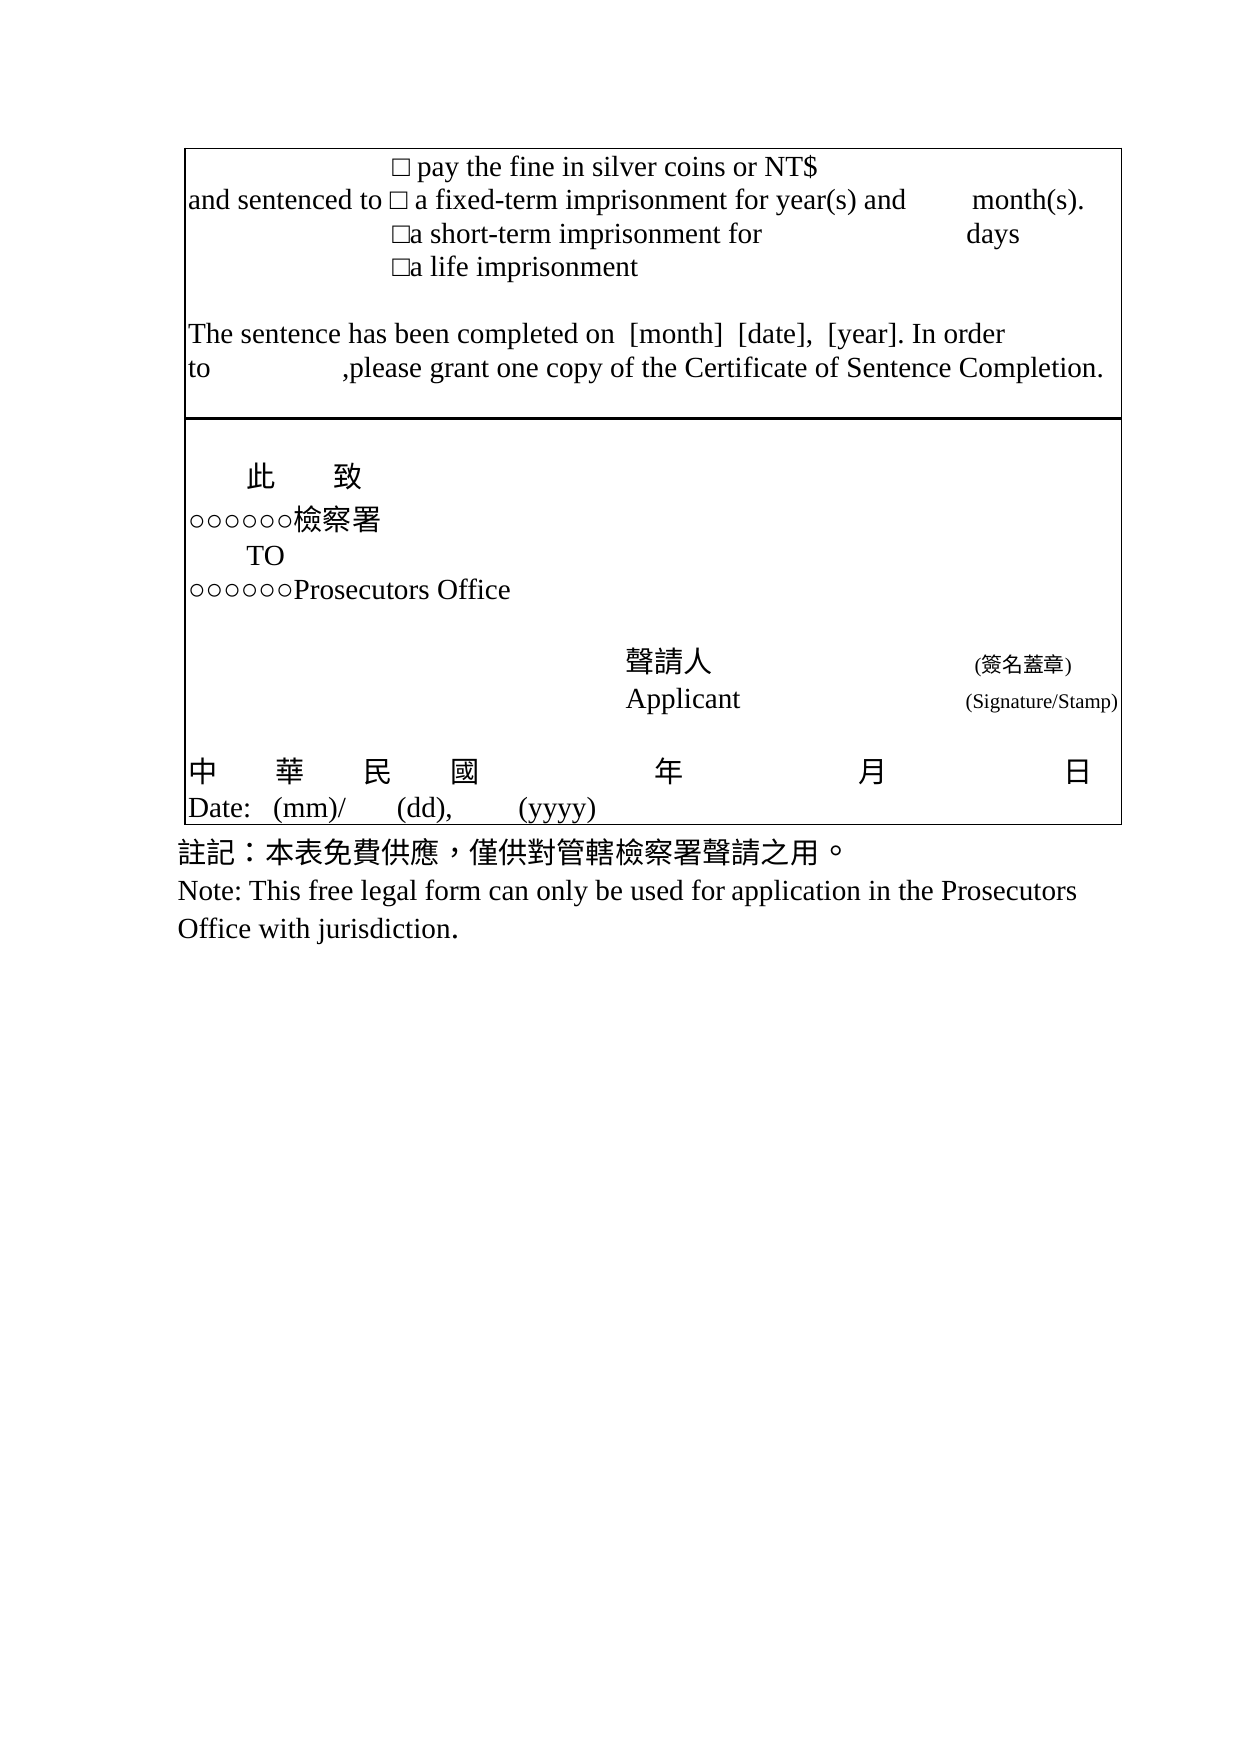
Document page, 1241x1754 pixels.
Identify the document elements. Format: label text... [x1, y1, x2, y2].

table_cell [186, 384, 1121, 417]
text 註記：本表免費供應，僅供對管轄檢察署聲請之用。 [177, 825, 1122, 873]
text Note: This free legal form can only be used for application in the Prosecutors Office with jurisdiction. [177, 873, 1122, 945]
table_cell 聲請人因 年度 字第 號 □罰 金 銀 元新臺幣 元 案件，被處 □有期徒刑 年 月，業於民國 年 月 日 □拘 役 日 □無期徒刑 ，執行完畢在案，茲為 需用，請求准予發給該案執行完畢證明書乙份。 The Applicant was sentenced under year zhi No. in the matter of . □ pay the fine in silver coins or NT$ and sentenced to □ a fixed-term imprisonment for year(s) and month(s). □a short-term imprisonment for days □a life imprisonment The sentence has been completed on [month] [date], [year]. In order to ,please grant one copy of the Certificate of Sentence Completion. [186, 149, 1121, 383]
table_cell 此 致 ○○○○○○檢察署 TO ○○○○○○Prosecutors Office 聲請人 (簽名蓋章) Applicant (Signature/Stamp) 中 華 民 國 年 月 日 Date: (mm)/ (dd), (yyyy) [186, 420, 1121, 824]
